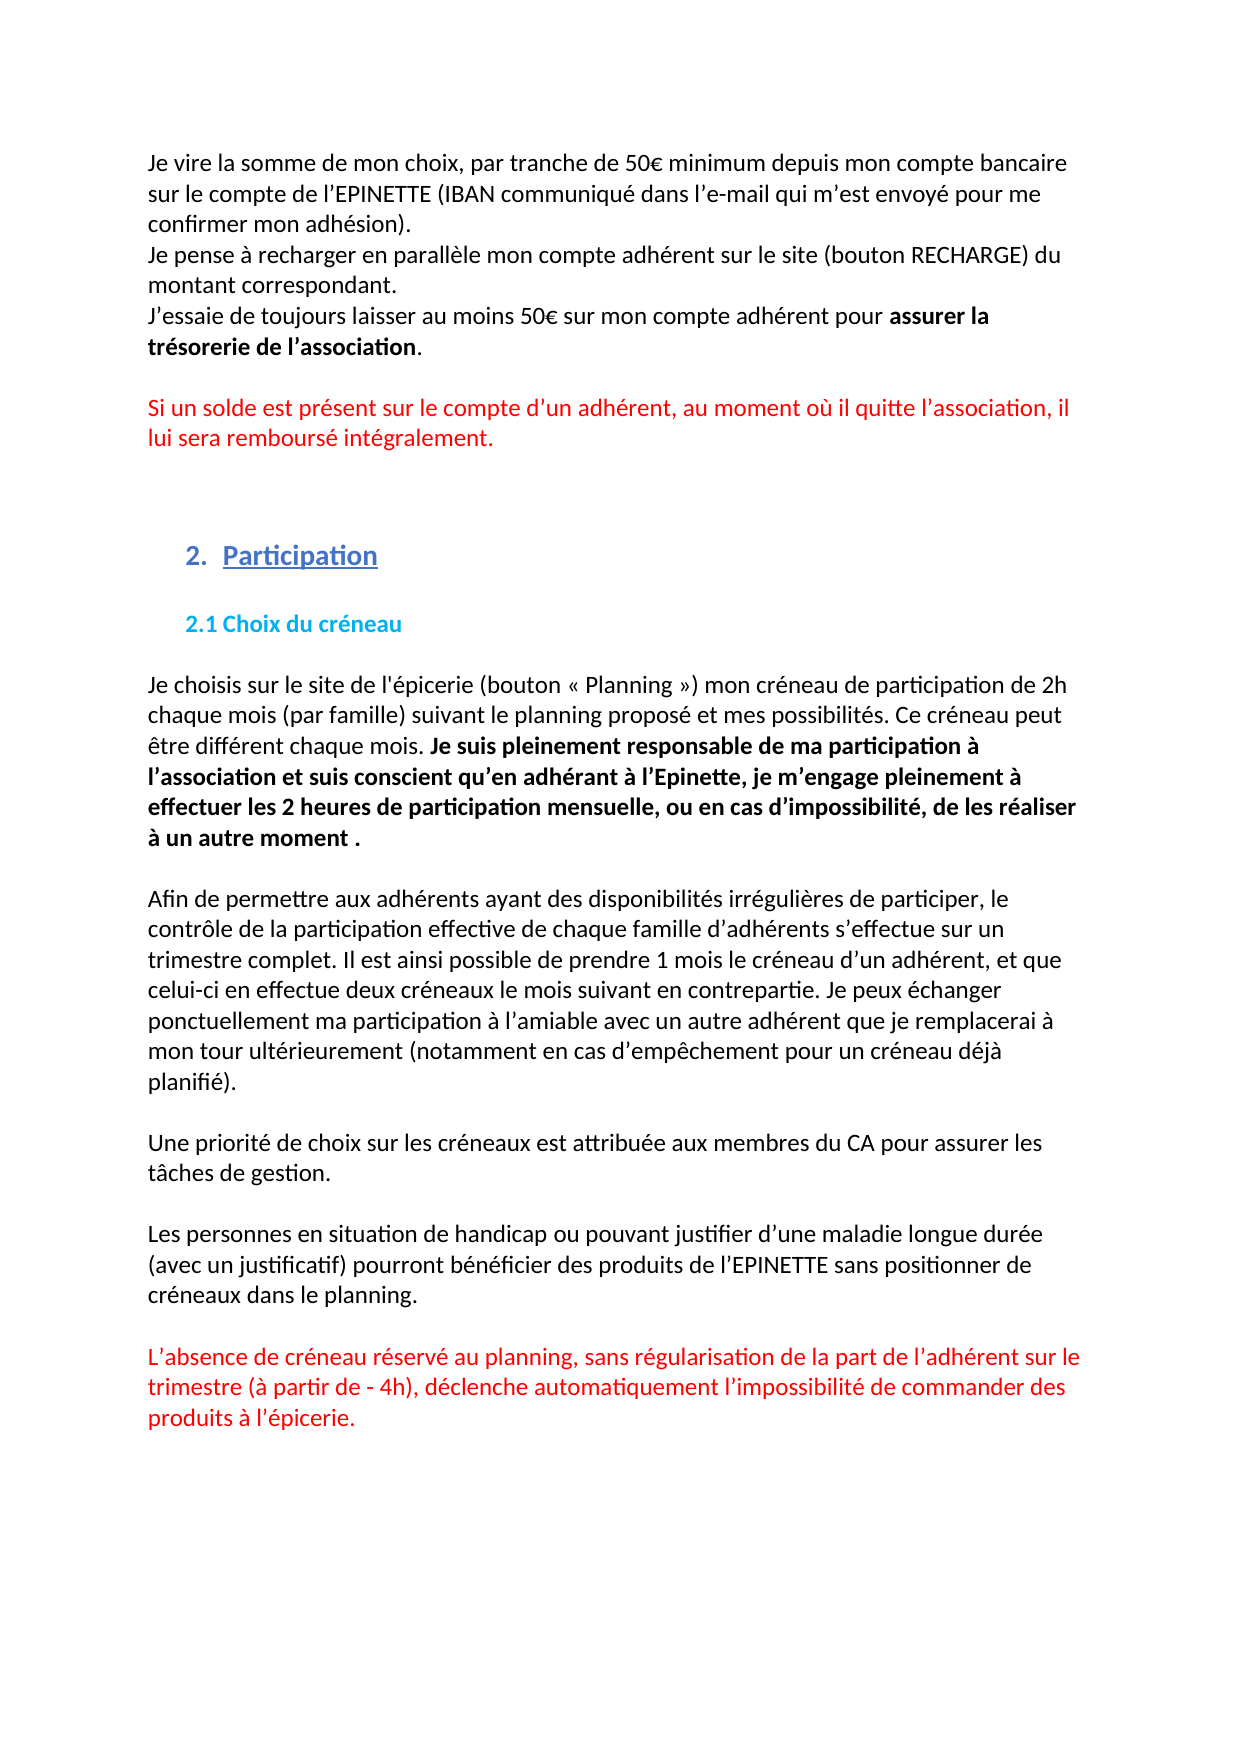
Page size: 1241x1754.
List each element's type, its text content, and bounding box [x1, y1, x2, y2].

text Si un solde est présent sur le compte d’un adhérent, au moment où il quitte l’association, il lui sera remboursé intégralement. [148, 392, 1093, 453]
text Afin de permettre aux adhérents ayant des disponibilités irrégulières de participer, le contrôle de la participation effective de chaque famille d’adhérents s’effectue sur un trimestre complet. Il est ainsi possible de prendre 1 mois le créneau d’un adhérent, et que celui-ci en effectue deux créneaux le mois suivant en contrepartie. Je peux échanger ponctuellement ma participation à l’amiable avec un autre adhérent que je remplacerai à mon tour ultérieurement (notamment en cas d’empêchement pour un créneau déjà planifié). [148, 883, 1093, 1096]
text Les personnes en situation de handicap ou pouvant justifier d’une maladie longue durée (avec un justificatif) pourront bénéficier des produits de l’EPINETTE sans positionner de créneaux dans le planning. [148, 1218, 1093, 1310]
list Participation [185, 537, 1093, 572]
text J’essaie de toujours laisser au moins 50€ sur mon compte adhérent pour assurer la trésorerie de l’association. [148, 300, 1093, 361]
text Je pense à recharger en parallèle mon compte adhérent sur le site (bouton RECHARGE) du montant correspondant. [148, 239, 1093, 300]
text Je vire la somme de mon choix, par tranche de 50€ minimum depuis mon compte bancaire sur le compte de l’EPINETTE (IBAN communiqué dans l’e-mail qui m’est envoyé pour me confirmer mon adhésion). [148, 148, 1093, 239]
list Choix du créneau [185, 608, 1093, 639]
text Une priorité de choix sur les créneaux est attribuée aux membres du CA pour assurer les tâches de gestion. [148, 1127, 1093, 1188]
text L’absence de créneau réservé au planning, sans régularisation de la part de l’adhérent sur le trimestre (à partir de - 4h), déclenche automatiquement l’impossibilité de commander des produits à l’épicerie. [148, 1341, 1093, 1432]
text Je choisis sur le site de l'épicerie (bouton « Planning ») mon créneau de participation de 2h chaque mois (par famille) suivant le planning proposé et mes possibilités. Ce créneau peut être différent chaque mois. Je suis pleinement responsable de ma participation à l’association et suis conscient qu’en adhérant à l’Epinette, je m’engage pleinement à effectuer les 2 heures de participation mensuelle, ou en cas d’impossibilité, de les réaliser à un autre moment . [148, 669, 1093, 852]
